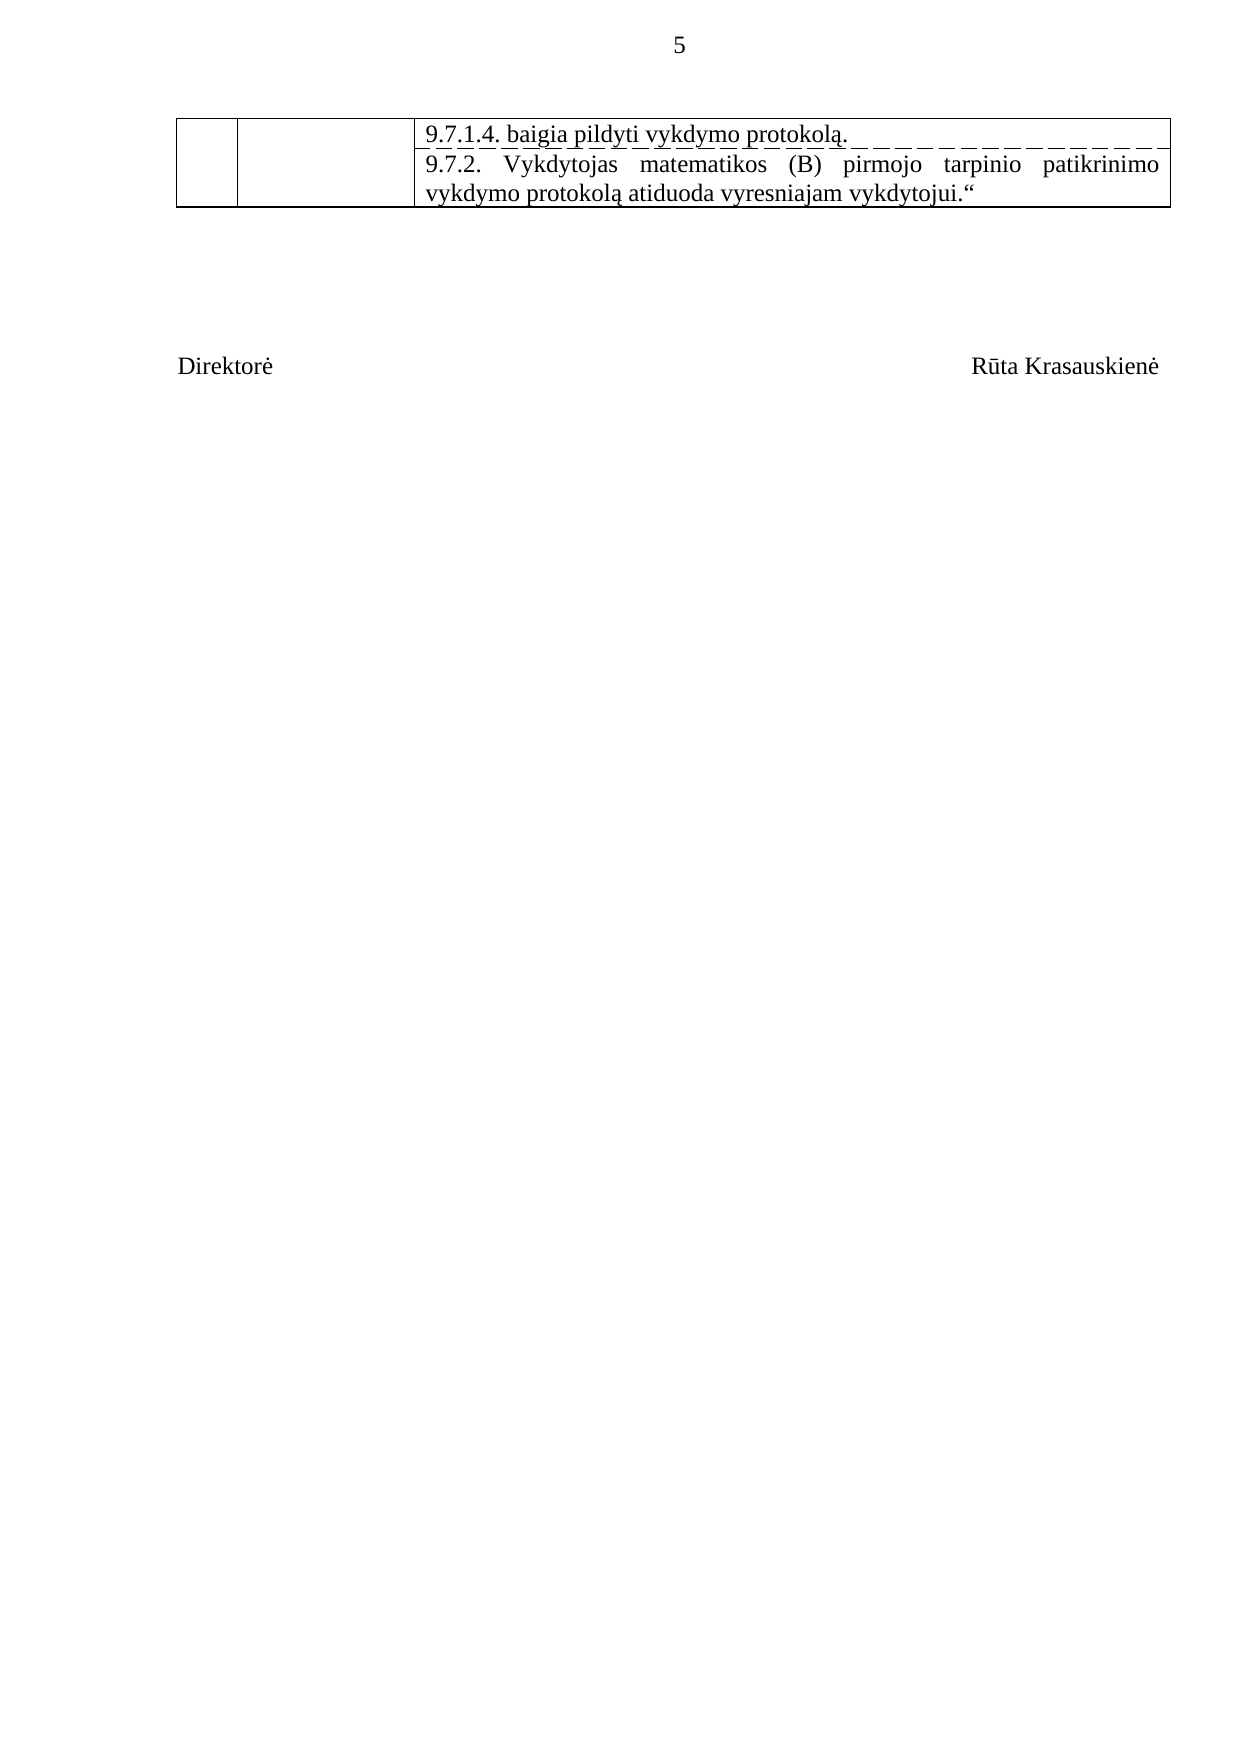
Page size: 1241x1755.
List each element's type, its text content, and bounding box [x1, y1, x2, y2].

table_cell [238, 119, 414, 206]
table_cell [177, 119, 237, 206]
text Direktorė Rūta Krasauskienė [177, 351, 1181, 380]
table_cell 9.7.2. Vykdytojas matematikos (B) pirmojo tarpinio patikrinimo vykdymo protokolą atiduoda vyresniajam vykdytojui.“ [415, 148, 1170, 206]
table_cell 9.7.1.4. baigia pildyti vykdymo protokolą. [415, 119, 1170, 148]
